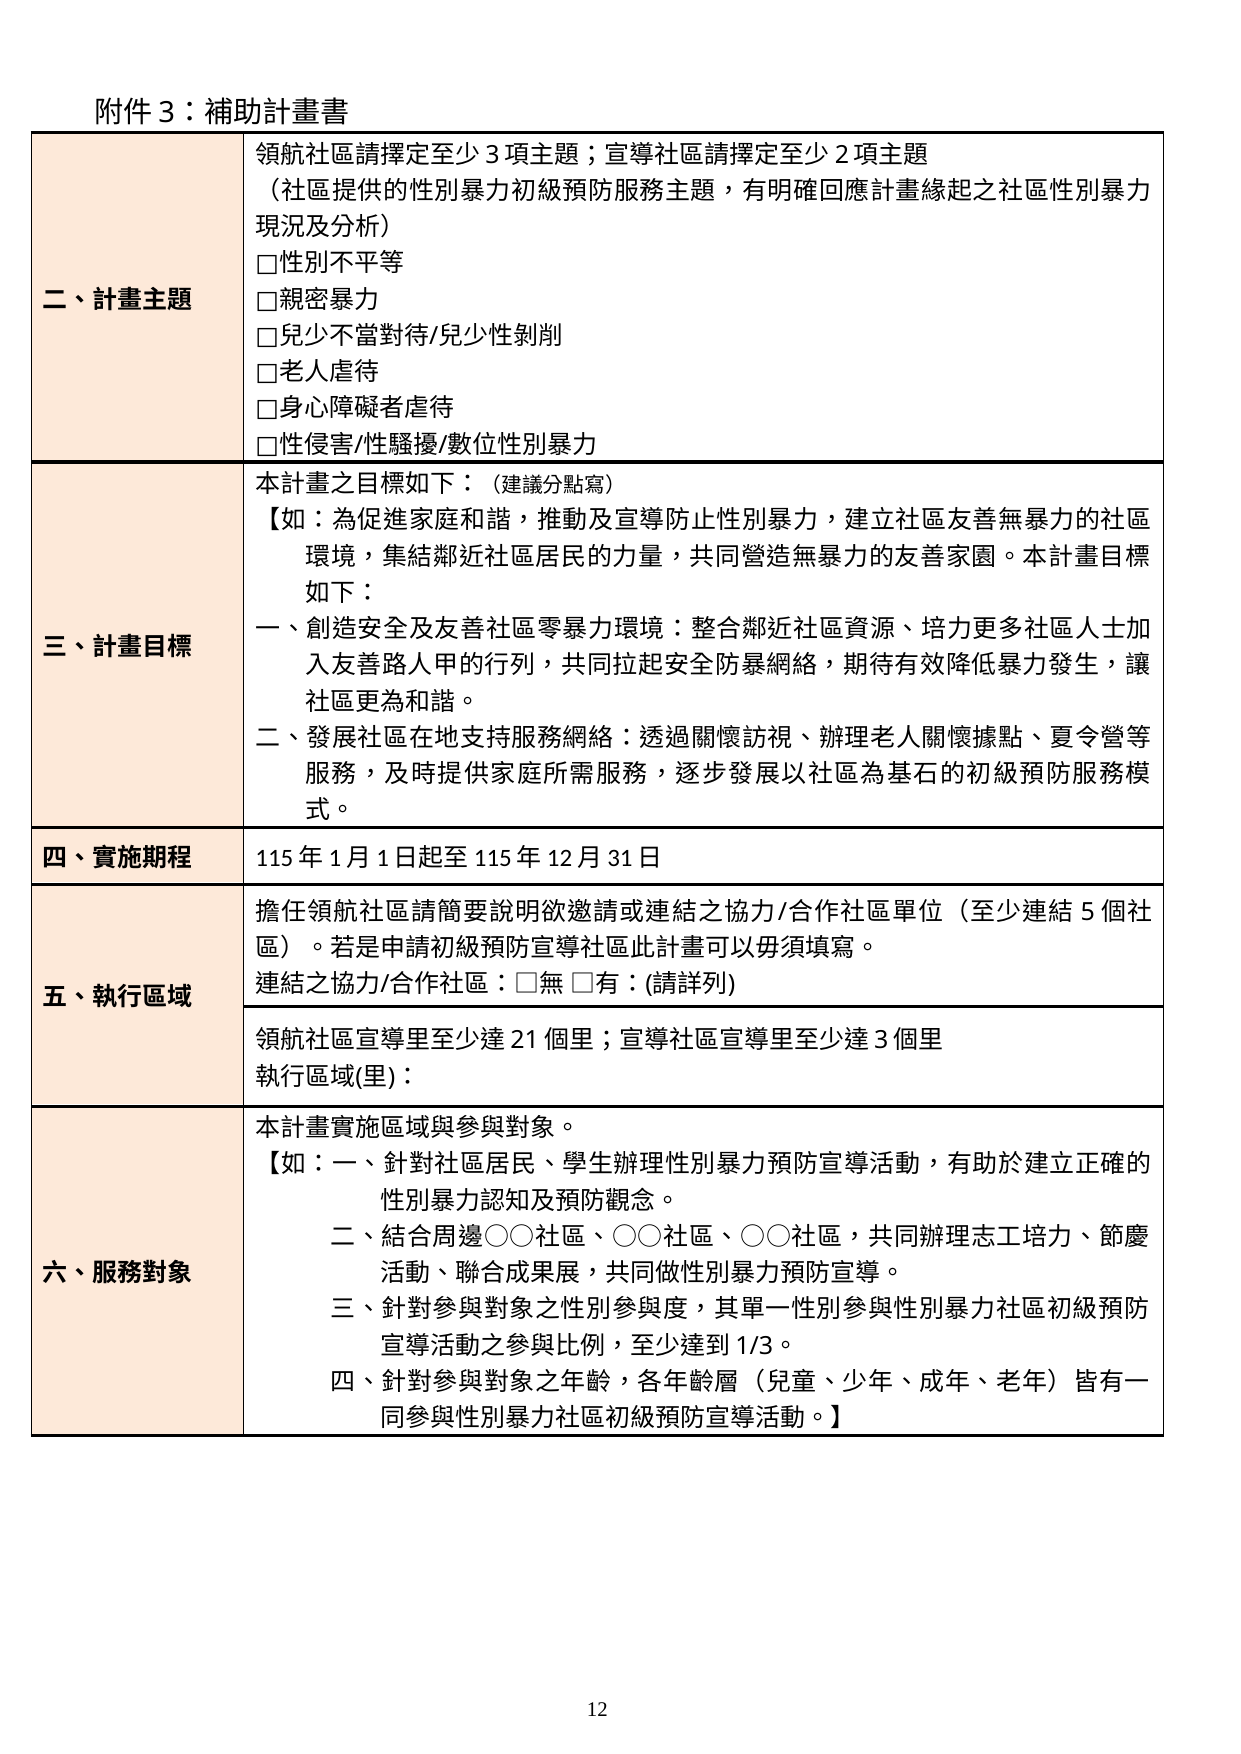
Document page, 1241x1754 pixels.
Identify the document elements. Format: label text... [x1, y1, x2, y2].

table_cell 本計畫實施區域與參與對象。 【如：一、針對社區居民、學生辦理性別暴力預防宣導活動，有助於建立正確的性別暴力認知及預防觀念。 二、結合周邊○○社區、○○社區、○○社區，共同辦理志工培力、節慶活動、聯合成果展，共同做性別暴力預防宣導。 三、針對參與對象之性別參與度，其單一性別參與性別暴力社區初級預防宣導活動之參與比例，至少達到1/3。 四、針對參與對象之年齡，各年齡層（兒童、少年、成年、老年）皆有一同參與性別暴力社區初級預防宣導活動。】 [244, 1108, 1163, 1434]
table_cell 二、計畫主題 [32, 134, 243, 460]
table_cell 三、計畫目標 [32, 464, 243, 826]
table_cell 五、執行區域 [32, 886, 243, 1104]
table_cell 四、實施期程 [32, 829, 243, 882]
table_cell 本計畫之目標如下：（建議分點寫） 【如：為促進家庭和諧，推動及宣導防止性別暴力，建立社區友善無暴力的社區環境，集結鄰近社區居民的力量，共同營造無暴力的友善家園。本計畫目標如下： 一、創造安全及友善社區零暴力環境：整合鄰近社區資源、培力更多社區人士加入友善路人甲的行列，共同拉起安全防暴網絡，期待有效降低暴力發生，讓社區更為和諧。 二、發展社區在地支持服務網絡：透過關懷訪視、辦理老人關懷據點、夏令營等服務，及時提供家庭所需服務，逐步發展以社區為基石的初級預防服務模式。 [244, 464, 1163, 826]
table_cell 領航社區宣導里至少達21個里；宣導社區宣導里至少達3個里 執行區域(里)： [244, 1008, 1163, 1104]
table_cell 六、服務對象 [32, 1108, 243, 1434]
table_cell 擔任領航社區請簡要說明欲邀請或連結之協力/合作社區單位（至少連結5個社區）。若是申請初級預防宣導社區此計畫可以毋須填寫。 連結之協力/合作社區：□無 □有：(請詳列) [244, 886, 1163, 1005]
table_cell 領航社區請擇定至少3項主題；宣導社區請擇定至少2項主題 （社區提供的性別暴力初級預防服務主題，有明確回應計畫緣起之社區性別暴力現況及分析） □性別不平等 □親密暴力 □兒少不當對待/兒少性剝削 □老人虐待 □身心障礙者虐待 □性侵害/性騷擾/數位性別暴力 [244, 134, 1163, 460]
table_cell 115年1月1日起至115年12月31日 [244, 829, 1163, 882]
